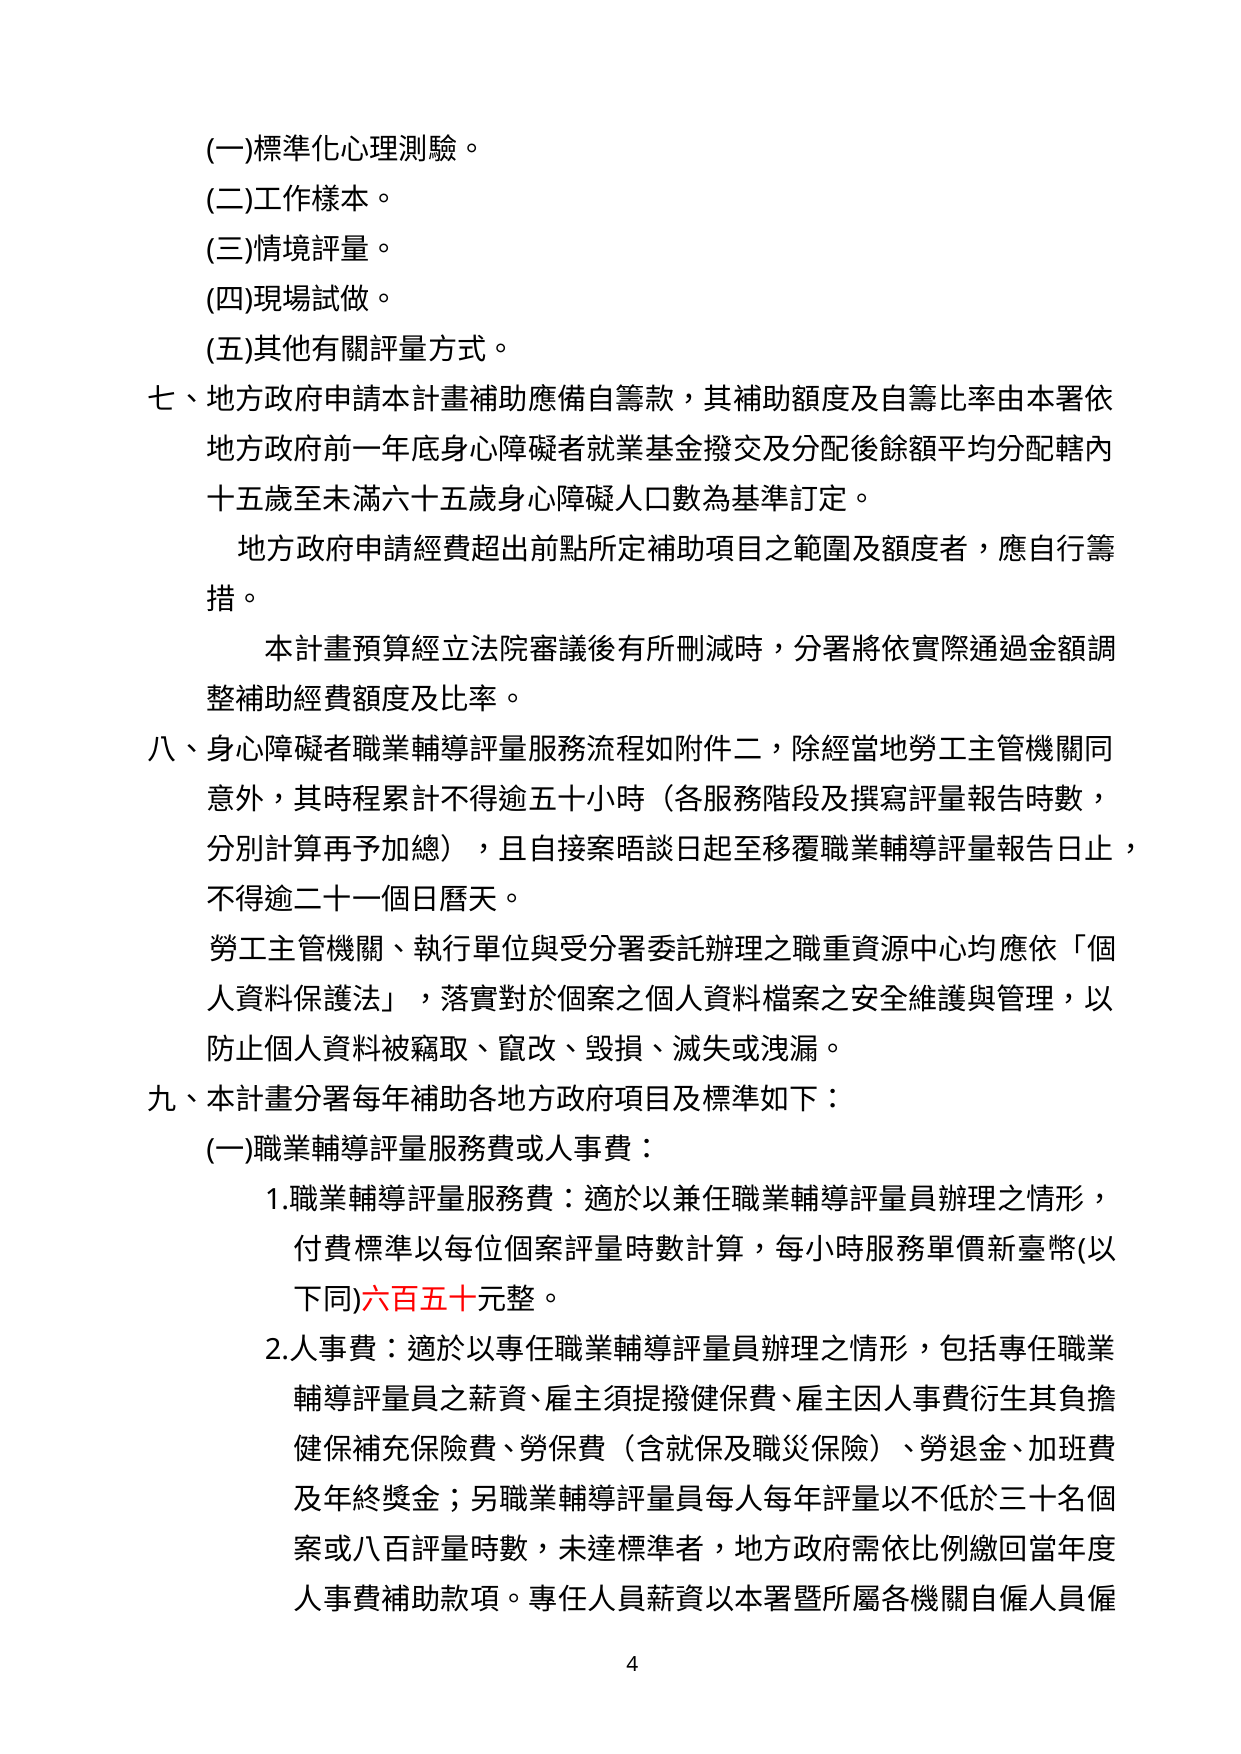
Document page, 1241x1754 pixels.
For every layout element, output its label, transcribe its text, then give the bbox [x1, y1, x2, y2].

text (一)職業輔導評量服務費或人事費： [206, 1118, 1116, 1168]
text 八、身心障礙者職業輔導評量服務流程如附件二，除經當地勞工主管機關同意外，其時程累計不得逾五十小時（各服務階段及撰寫評量報告時數，分別計算再予加總），且自接案晤談日起至移覆職業輔導評量報告日止，不得逾二十一個日曆天。 [148, 718, 1116, 918]
text (二)工作樣本。 [206, 168, 1116, 218]
text (五)其他有關評量方式。 [206, 318, 1116, 368]
text 七、地方政府申請本計畫補助應備自籌款，其補助額度及自籌比率由本署依地方政府前一年底身心障礙者就業基金撥交及分配後餘額平均分配轄內十五歲至未滿六十五歲身心障礙人口數為基準訂定。 [148, 368, 1116, 518]
text 九、本計畫分署每年補助各地方政府項目及標準如下： [148, 1068, 1116, 1118]
text 2.人事費：適於以專任職業輔導評量員辦理之情形，包括專任職業輔導評量員之薪資、雇主須提撥健保費、雇主因人事費衍生其負擔健保補充保險費、勞保費（含就保及職災保險）、勞退金、加班費及年終獎金；另職業輔導評量員每人每年評量以不低於三十名個案或八百評量時數，未達標準者，地方政府需依比例繳回當年度人事費補助款項。專任人員薪資以本署暨所屬各機關自僱人員僱 [264, 1318, 1116, 1618]
text 地方政府申請經費超出前點所定補助項目之範圍及額度者，應自行籌措。 [206, 518, 1116, 618]
text (一)標準化心理測驗。 [206, 118, 1116, 168]
text (三)情境評量。 [206, 218, 1116, 268]
text 1.職業輔導評量服務費：適於以兼任職業輔導評量員辦理之情形，付費標準以每位個案評量時數計算，每小時服務單價新臺幣(以下同)六百五十元整。 [264, 1168, 1116, 1318]
text 勞工主管機關、執行單位與受分署委託辦理之職重資源中心均應依「個人資料保護法」，落實對於個案之個人資料檔案之安全維護與管理，以防止個人資料被竊取、竄改、毁損、滅失或洩漏。 [148, 918, 1116, 1068]
text 本計畫預算經立法院審議後有所刪減時，分署將依實際通過金額調整補助經費額度及比率。 [206, 618, 1116, 718]
text (四)現場試做。 [206, 268, 1116, 318]
